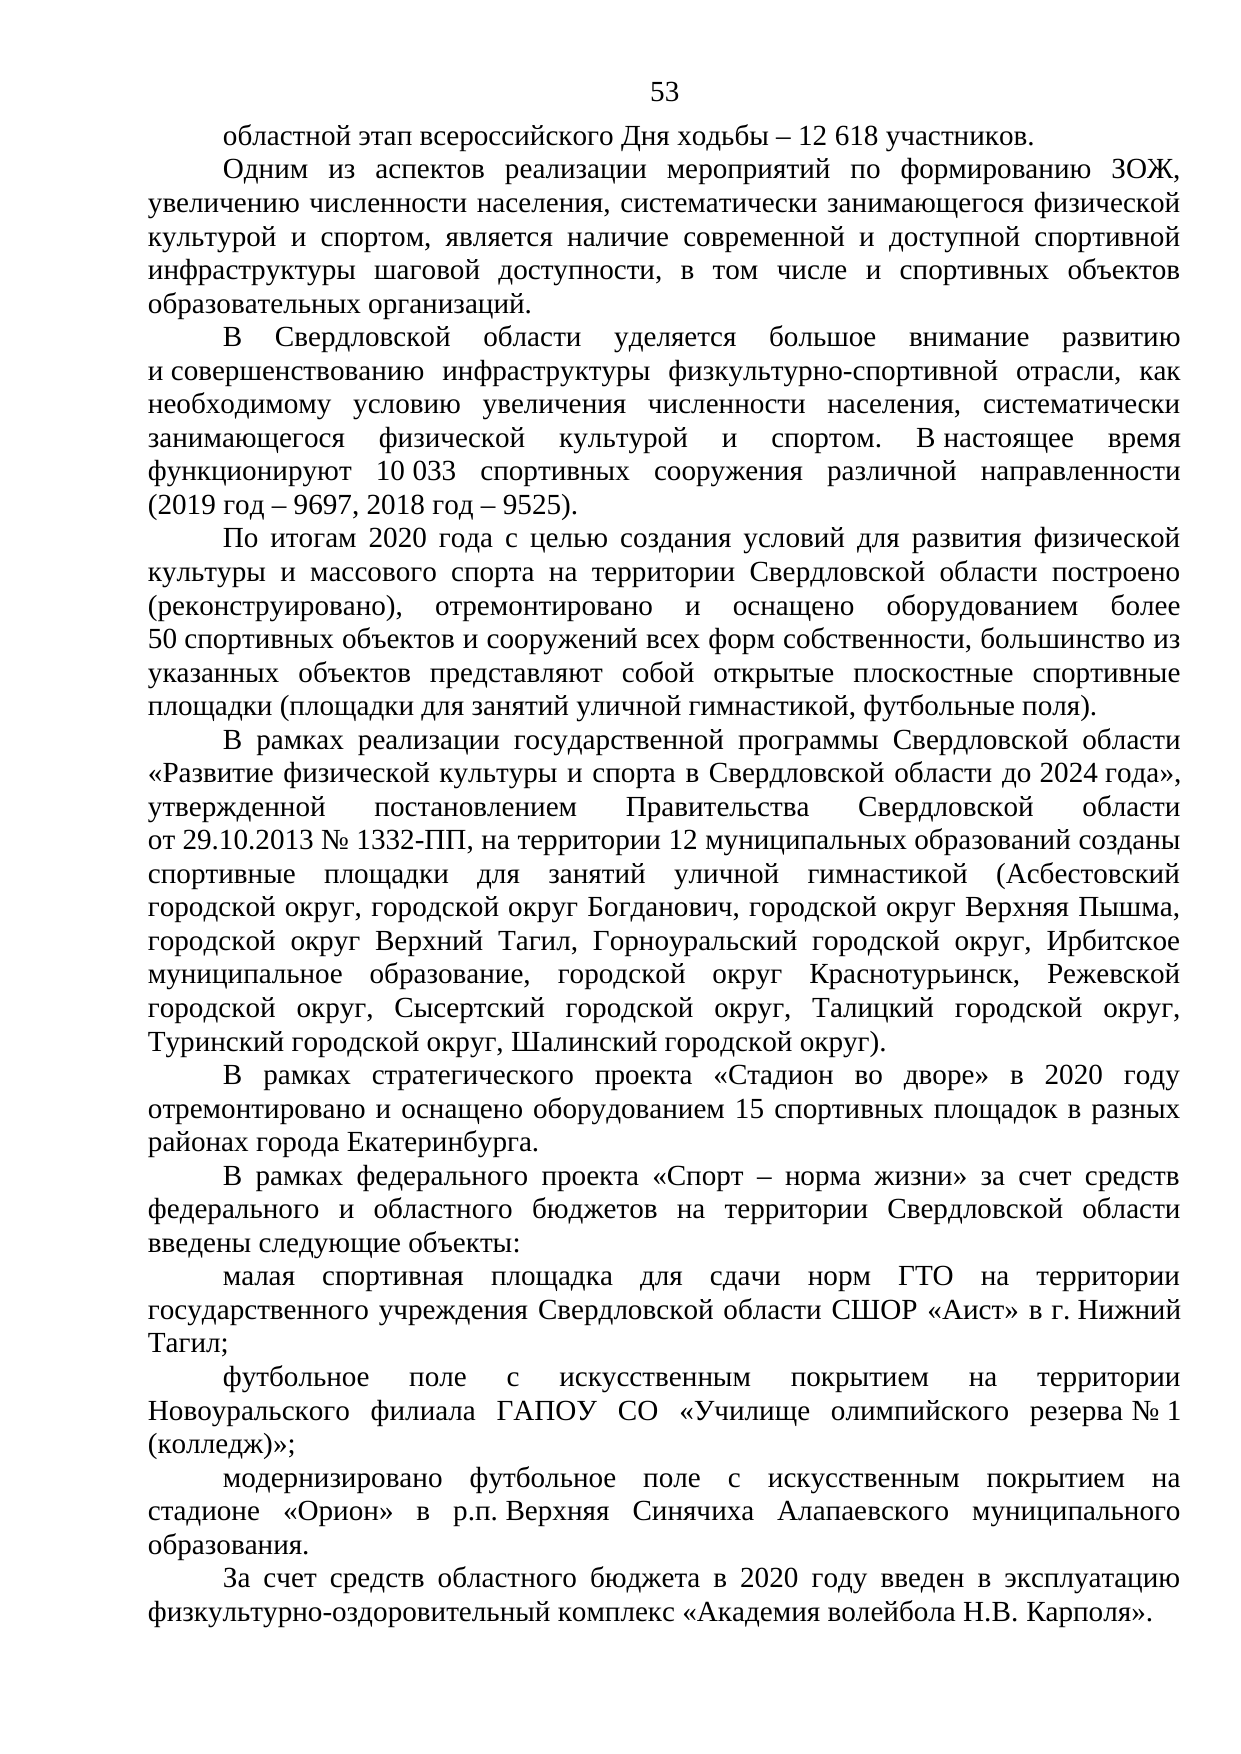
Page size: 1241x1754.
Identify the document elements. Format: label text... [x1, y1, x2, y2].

text модернизировано футбольное поле с искусственным покрытием на стадионе «Орион» в р.п. Верхняя Синячиха Алапаевского муниципального образования. [148, 1460, 1181, 1560]
text В рамках реализации государственной программы Свердловской области «Развитие физической культуры и спорта в Свердловской области до 2024 года», утвержденной постановлением Правительства Свердловской области от 29.10.2013 № 1332-ПП, на территории 12 муниципальных образований созданы спортивные площадки для занятий уличной гимнастикой (Асбестовский городской округ, городской округ Богданович, городской округ Верхняя Пышма, городской округ Верхний Тагил, Горноуральский городской округ, Ирбитское муниципальное образование, городской округ Краснотурьинск, Режевской городской округ, Сысертский городской округ, Талицкий городской округ, Туринский городской округ, Шалинский городской округ). [148, 722, 1181, 1057]
text областной этап всероссийского Дня ходьбы – 12 618 участников. [148, 118, 1181, 152]
text В Свердловской области уделяется большое внимание развитию и совершенствованию инфраструктуры физкультурно-спортивной отрасли, как необходимому условию увеличения численности населения, систематически занимающегося физической культурой и спортом. В настоящее время функционируют 10 033 спортивных сооружения различной направленности (2019 год – 9697, 2018 год – 9525). [148, 319, 1181, 521]
text За счет средств областного бюджета в 2020 году введен в эксплуатацию физкультурно-оздоровительный комплекс «Академия волейбола Н.В. Карполя». [148, 1560, 1181, 1627]
text В рамках стратегического проекта «Стадион во дворе» в 2020 году отремонтировано и оснащено оборудованием 15 спортивных площадок в разных районах города Екатеринбурга. [148, 1057, 1181, 1158]
text Одним из аспектов реализации мероприятий по формированию ЗОЖ, увеличению численности населения, систематически занимающегося физической культурой и спортом, является наличие современной и доступной спортивной инфраструктуры шаговой доступности, в том числе и спортивных объектов образовательных организаций. [148, 152, 1181, 319]
text В рамках федерального проекта «Спорт – норма жизни» за счет средств федерального и областного бюджетов на территории Свердловской области введены следующие объекты: [148, 1158, 1181, 1258]
text По итогам 2020 года с целью создания условий для развития физической культуры и массового спорта на территории Свердловской области построено (реконструировано), отремонтировано и оснащено оборудованием более 50 спортивных объектов и сооружений всех форм собственности, большинство из указанных объектов представляют собой открытые плоскостные спортивные площадки (площадки для занятий уличной гимнастикой, футбольные поля). [148, 521, 1181, 722]
text футбольное поле с искусственным покрытием на территории Новоуральского филиала ГАПОУ СО «Училище олимпийского резерва № 1 (колледж)»; [148, 1359, 1181, 1460]
text малая спортивная площадка для сдачи норм ГТО на территории государственного учреждения Свердловской области СШОР «Аист» в г. Нижний Тагил; [148, 1258, 1181, 1359]
